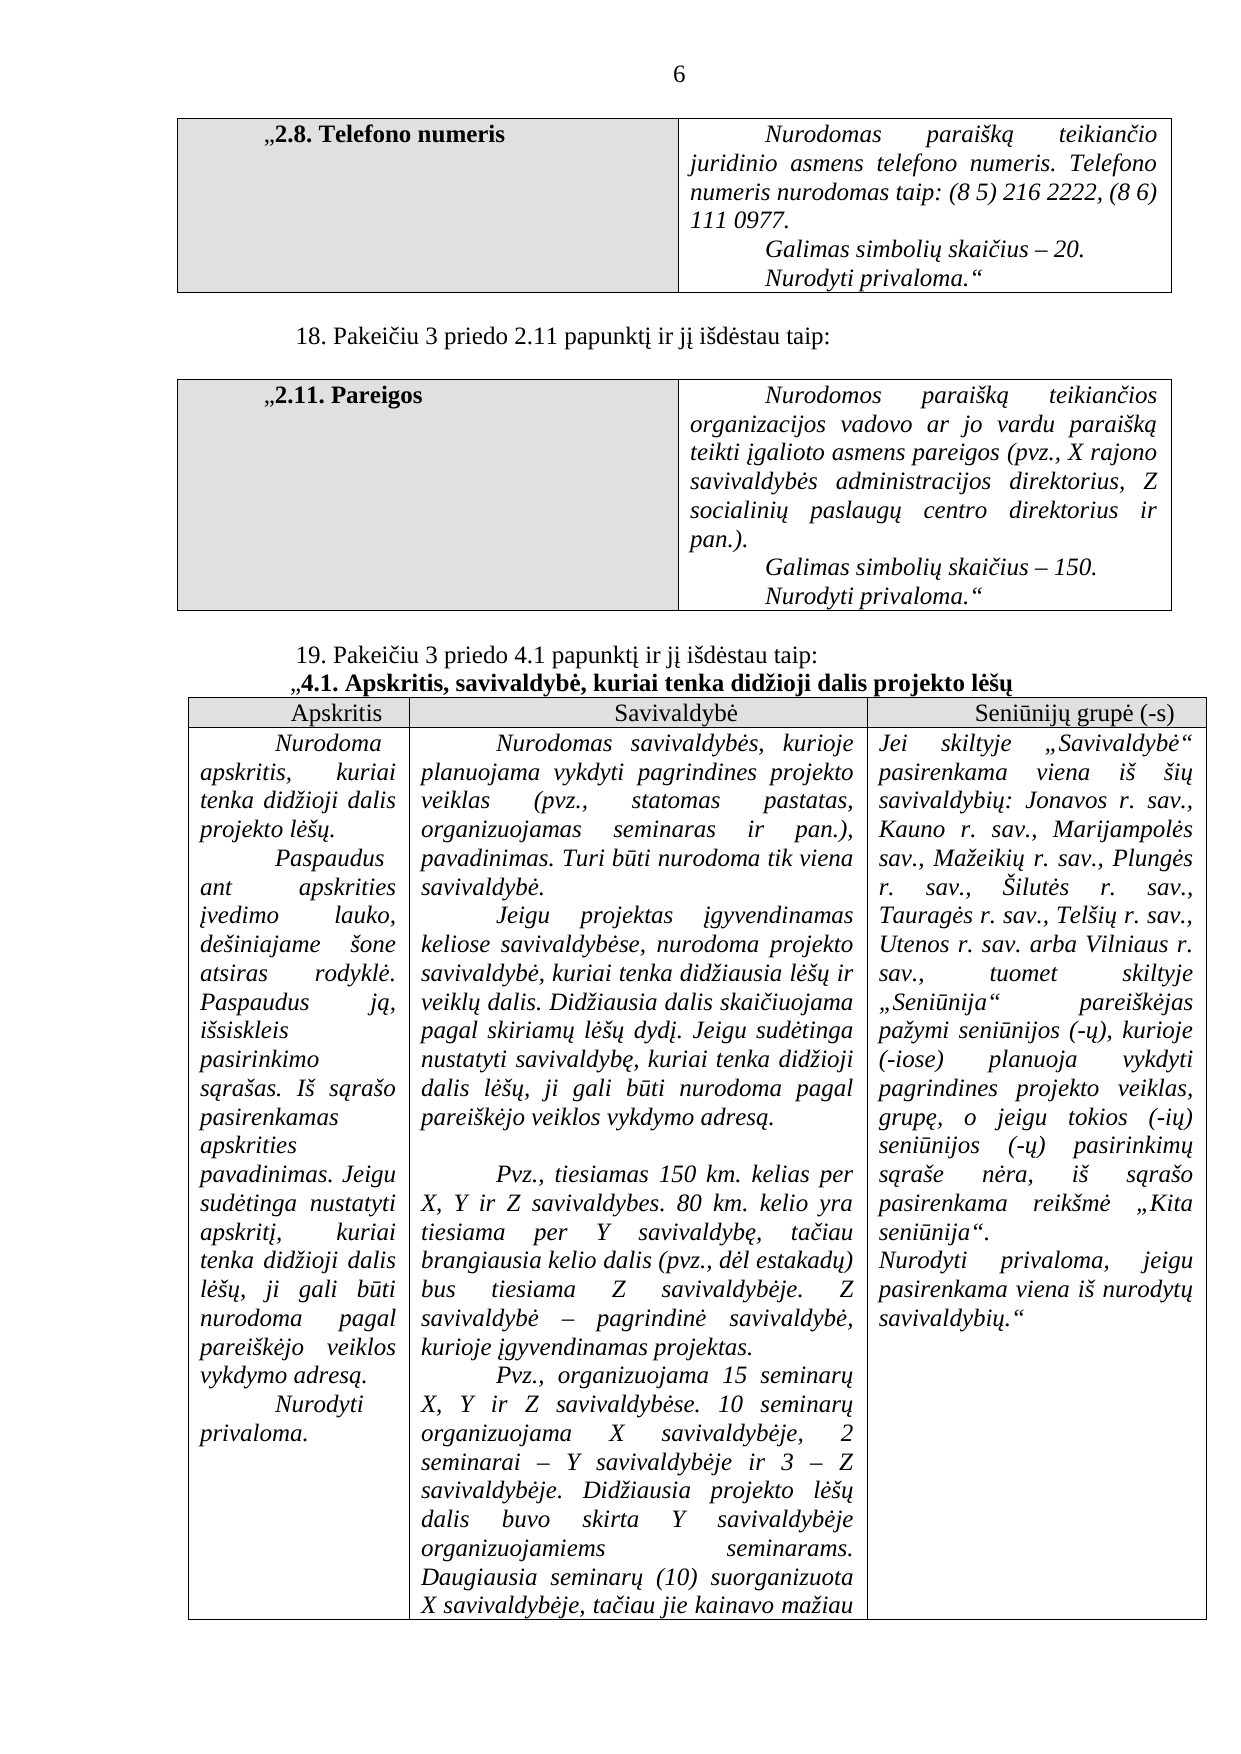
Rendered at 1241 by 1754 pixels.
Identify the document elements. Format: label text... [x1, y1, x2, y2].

table_header Seniūnijų grupė (-s) [868, 698, 1206, 727]
table_header Nurodomas paraišką teikiančio juridinio asmens telefono numeris. Telefono numeris nurodomas taip: (8 5) 216 2222, (8 6) 111 0977. Galimas simbolių skaičius – 20. Nurodyti privaloma.“ [679, 119, 1171, 292]
table_header Savivaldybė [410, 698, 867, 727]
table_cell Nurodoma apskritis, kuriai tenka didžioji dalis projekto lėšų. Paspaudus ant apskrities įvedimo lauko, dešiniajame šone atsiras rodyklė. Paspaudus ją, išsiskleis pasirinkimo sąrašas. Iš sąrašo pasirenkamas apskrities pavadinimas. Jeigu sudėtinga nustatyti apskritį, kuriai tenka didžioji dalis lėšų, ji gali būti nurodoma pagal pareiškėjo veiklos vykdymo adresą. Nurodyti privaloma. [189, 728, 409, 1619]
table_header Nurodomos paraišką teikiančios organizacijos vadovo ar jo vardu paraišką teikti įgalioto asmens pareigos (pvz., X rajono savivaldybės administracijos direktorius, Z socialinių paslaugų centro direktorius ir pan.). Galimas simbolių skaičius – 150. Nurodyti privaloma.“ [679, 380, 1171, 610]
table_header Apskritis [189, 698, 409, 727]
table_cell Jei skiltyje „Savivaldybė“ pasirenkama viena iš šių savivaldybių: Jonavos r. sav., Kauno r. sav., Marijampolės sav., Mažeikių r. sav., Plungės r. sav., Šilutės r. sav., Tauragės r. sav., Telšių r. sav., Utenos r. sav. arba Vilniaus r. sav., tuomet skiltyje „Seniūnija“ pareiškėjas pažymi seniūnijos (-ų), kurioje (-iose) planuoja vykdyti pagrindines projekto veiklas, grupę, o jeigu tokios (-ių) seniūnijos (-ų) pasirinkimų sąraše nėra, iš sąrašo pasirenkama reikšmė „Kita seniūnija“. Nurodyti privaloma, jeigu pasirenkama viena iš nurodytų savivaldybių.“ [868, 728, 1206, 1619]
text „4.1. Apskritis, savivaldybė, kuriai tenka didžioji dalis projekto lėšų [290, 668, 1181, 697]
table_header „2.11. Pareigos [178, 380, 678, 610]
table_header „2.8. Telefono numeris [178, 119, 678, 292]
text 19. Pakeičiu 3 priedo 4.1 papunktį ir jį išdėstau taip: [295, 640, 1181, 668]
text 18. Pakeičiu 3 priedo 2.11 papunktį ir jį išdėstau taip: [295, 321, 1181, 350]
